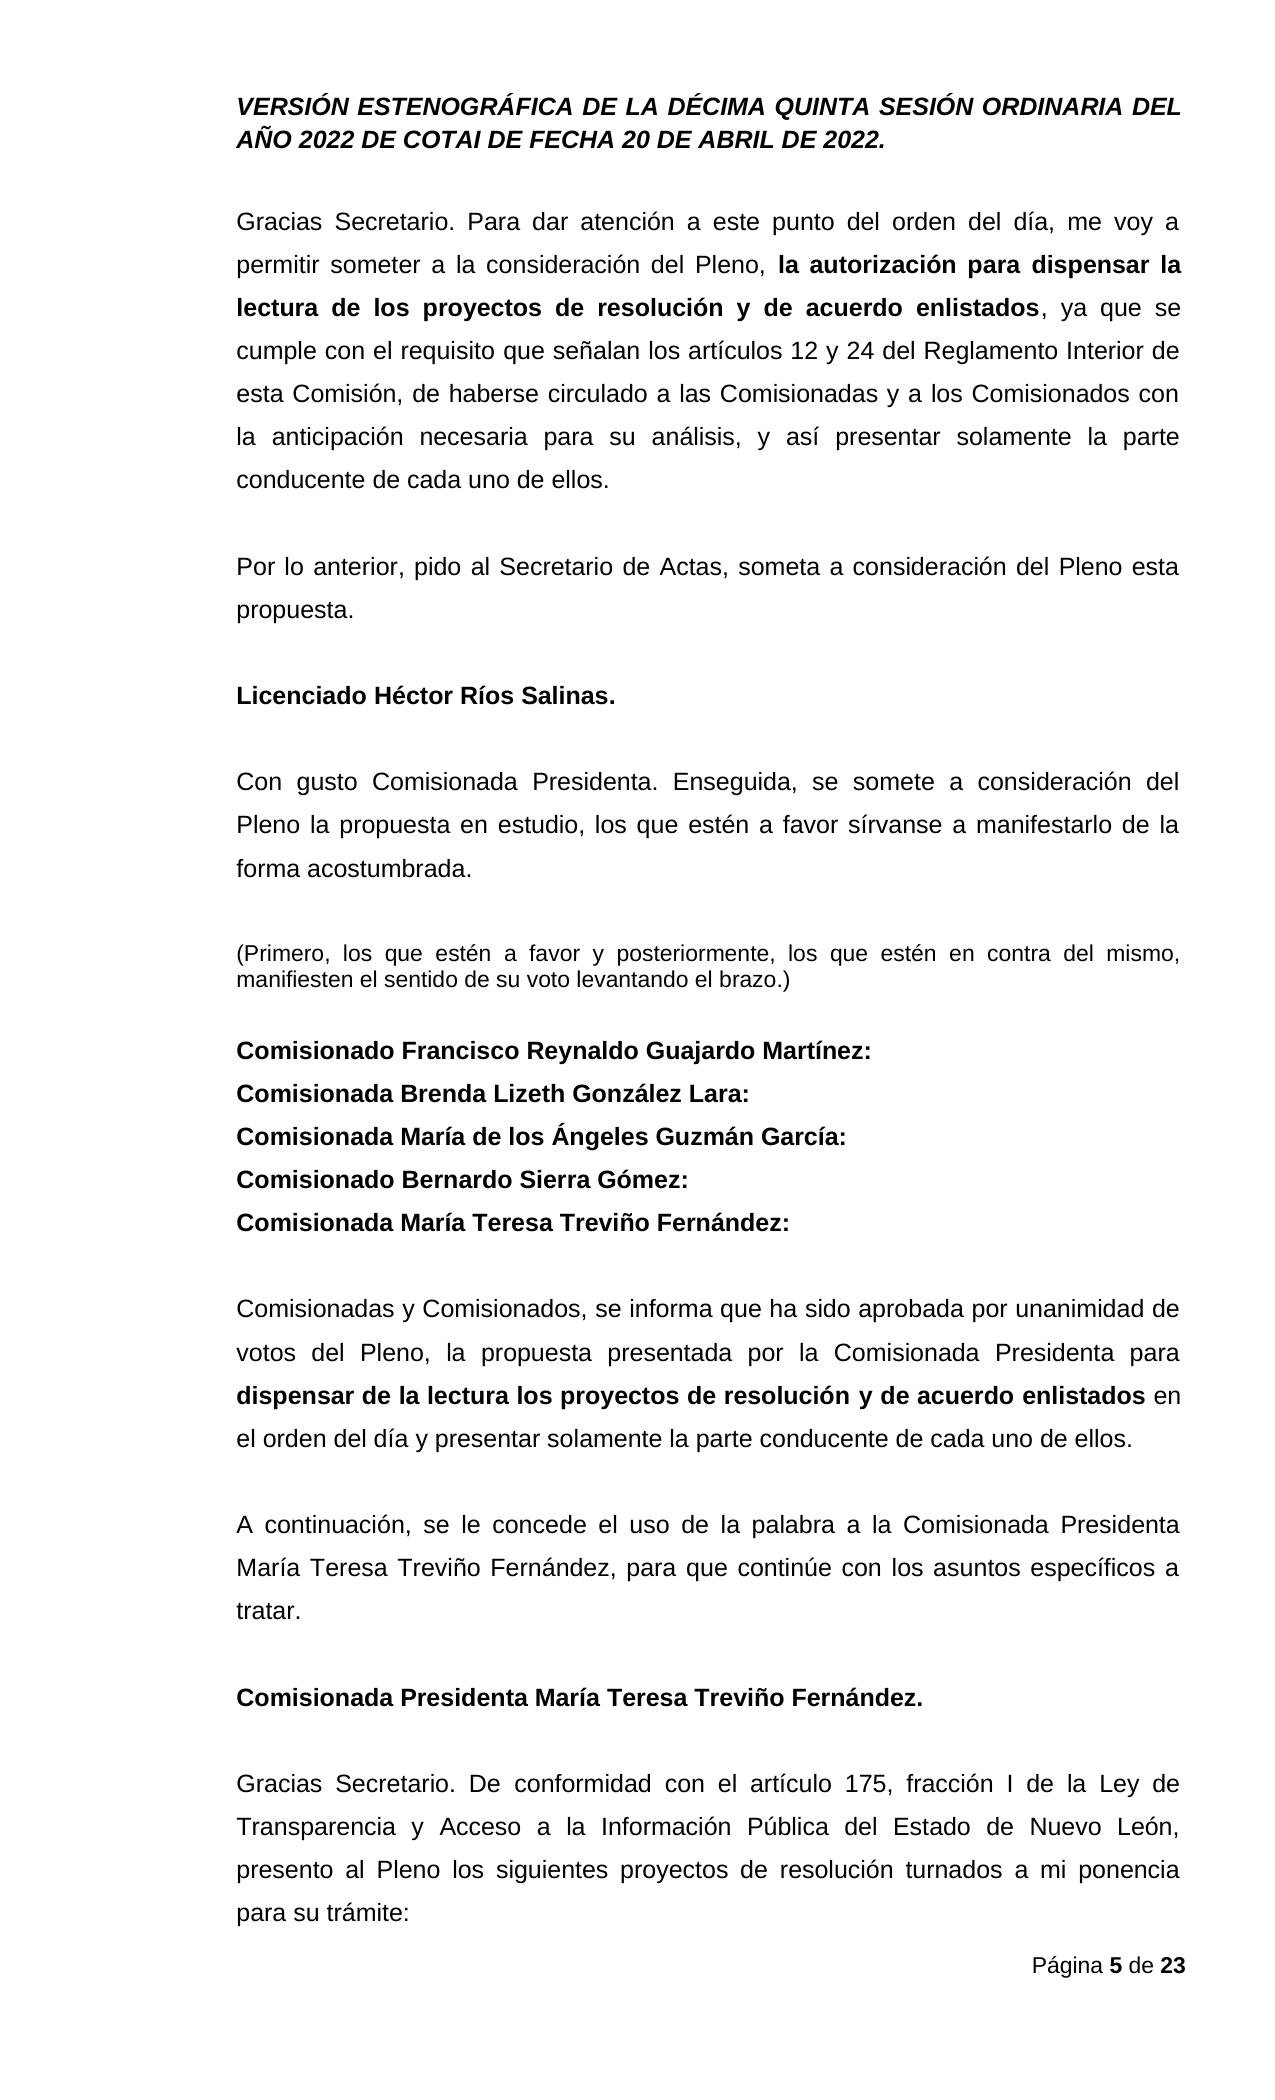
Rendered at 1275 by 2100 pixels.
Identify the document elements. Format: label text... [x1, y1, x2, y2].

text Comisionada Presidenta María Teresa Treviño Fernández. [236, 1683, 1181, 1711]
text Gracias Secretario. De conformidad con el artículo 175, fracción I de la Ley de Transparencia y Acceso a la Información Pública del Estado de Nuevo León, presento al Pleno los siguientes proyectos de resolución turnados a mi ponencia para su trámite: [236, 1769, 1181, 1927]
text Gracias Secretario. Para dar atención a este punto del orden del día, me voy a permitir someter a la consideración del Pleno, la autorización para dispensar la lectura de los proyectos de resolución y de acuerdo enlistados, ya que se cumple con el requisito que señalan los artículos 12 y 24 del Reglamento Interior de esta Comisión, de haberse circulado a las Comisionadas y a los Comisionados con la anticipación necesaria para su análisis, y así presentar solamente la parte conducente de cada uno de ellos. [236, 207, 1181, 494]
text Comisionado Francisco Reynaldo Guajardo Martínez: [236, 1036, 1181, 1064]
text Comisionada María Teresa Treviño Fernández: [236, 1208, 1181, 1237]
text Comisionadas y Comisionados, se informa que ha sido aprobada por unanimidad de votos del Pleno, la propuesta presentada por la Comisionada Presidenta para dispensar de la lectura los proyectos de resolución y de acuerdo enlistados en el orden del día y presentar solamente la parte conducente de cada uno de ellos. [236, 1294, 1181, 1453]
text Comisionado Bernardo Sierra Gómez: [236, 1165, 1181, 1194]
text A continuación, se le concede el uso de la palabra a la Comisionada Presidenta María Teresa Treviño Fernández, para que continúe con los asuntos específicos a tratar. [236, 1510, 1181, 1625]
text Por lo anterior, pido al Secretario de Actas, someta a consideración del Pleno esta propuesta. [236, 552, 1181, 624]
text (Primero, los que estén a favor y posteriormente, los que estén en contra del mismo, manifiesten el sentido de su voto levantando el brazo.) [236, 940, 1181, 993]
text Comisionada María de los Ángeles Guzmán García: [236, 1122, 1181, 1151]
text Con gusto Comisionada Presidenta. Enseguida, se somete a consideración del Pleno la propuesta en estudio, los que estén a favor sírvanse a manifestarlo de la forma acostumbrada. [236, 767, 1181, 882]
text Comisionada Brenda Lizeth González Lara: [236, 1079, 1181, 1108]
text Licenciado Héctor Ríos Salinas. [236, 681, 1181, 710]
